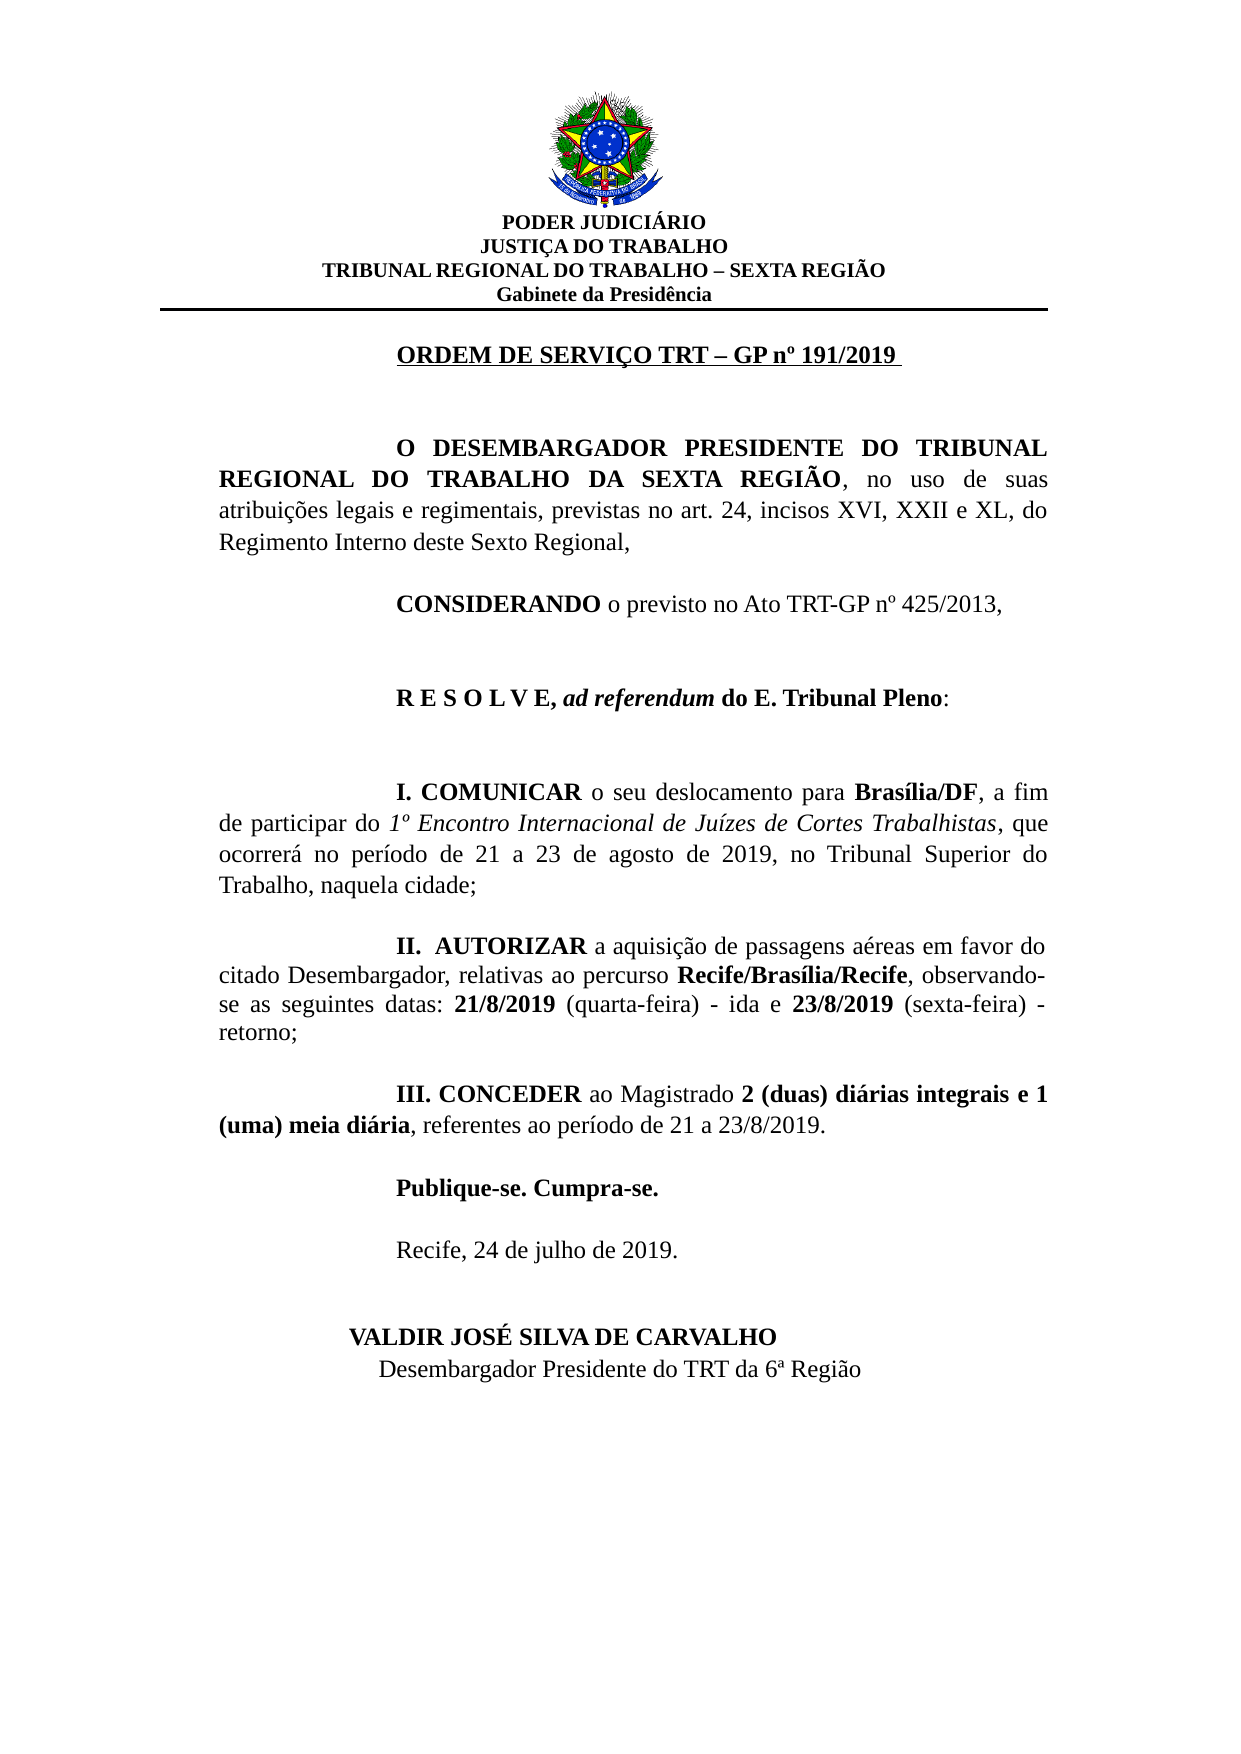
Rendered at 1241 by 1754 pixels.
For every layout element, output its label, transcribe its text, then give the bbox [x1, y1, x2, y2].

picture [542, 88, 666, 210]
text O DESEMBARGADOR PRESIDENTE DO TRIBUNAL REGIONAL DO TRABALHO DA SEXTA REGIÃO, no uso de suas atribuições legais e regimentais, previstas no art. 24, incisos XVI, XXII e XL, do Regimento Interno deste Sexto Regional, [218, 431, 1048, 556]
text Recife, 24 de julho de 2019. [218, 1234, 1048, 1265]
text VALDIR JOSÉ SILVA DE CARVALHO [218, 1322, 960, 1352]
text III. CONCEDER ao Magistrado 2 (duas) diárias integrais e 1 (uma) meia diária, referentes ao período de 21 a 23/8/2019. [218, 1077, 1048, 1140]
text CONSIDERANDO o previsto no Ato TRT-GP nº 425/2013, [218, 587, 1048, 619]
text Publique-se. Cumpra-se. [218, 1171, 1048, 1202]
subtitle ORDEM DE SERVIÇO TRT – GP nº 191/2019 [218, 340, 1048, 369]
text Desembargador Presidente do TRT da 6ª Região [159, 1352, 960, 1383]
text R E S O L V E, ad referendum do E. Tribunal Pleno: [218, 681, 1048, 712]
text I. COMUNICAR o seu deslocamento para Brasília/DF, a fim de participar do 1º Encontro Internacional de Juízes de Cortes Trabalhistas, que ocorrerá no período de 21 a 23 de agosto de 2019, no Tribunal Superior do Trabalho, naquela cidade; [218, 775, 1048, 900]
text II. AUTORIZAR a aquisição de passagens aéreas em favor do citado Desembargador, relativas ao percurso Recife/Brasília/Recife, observando-se as seguintes datas: 21/8/2019 (quarta-feira) - ida e 23/8/2019 (sexta-feira) - retorno; [218, 931, 1045, 1046]
